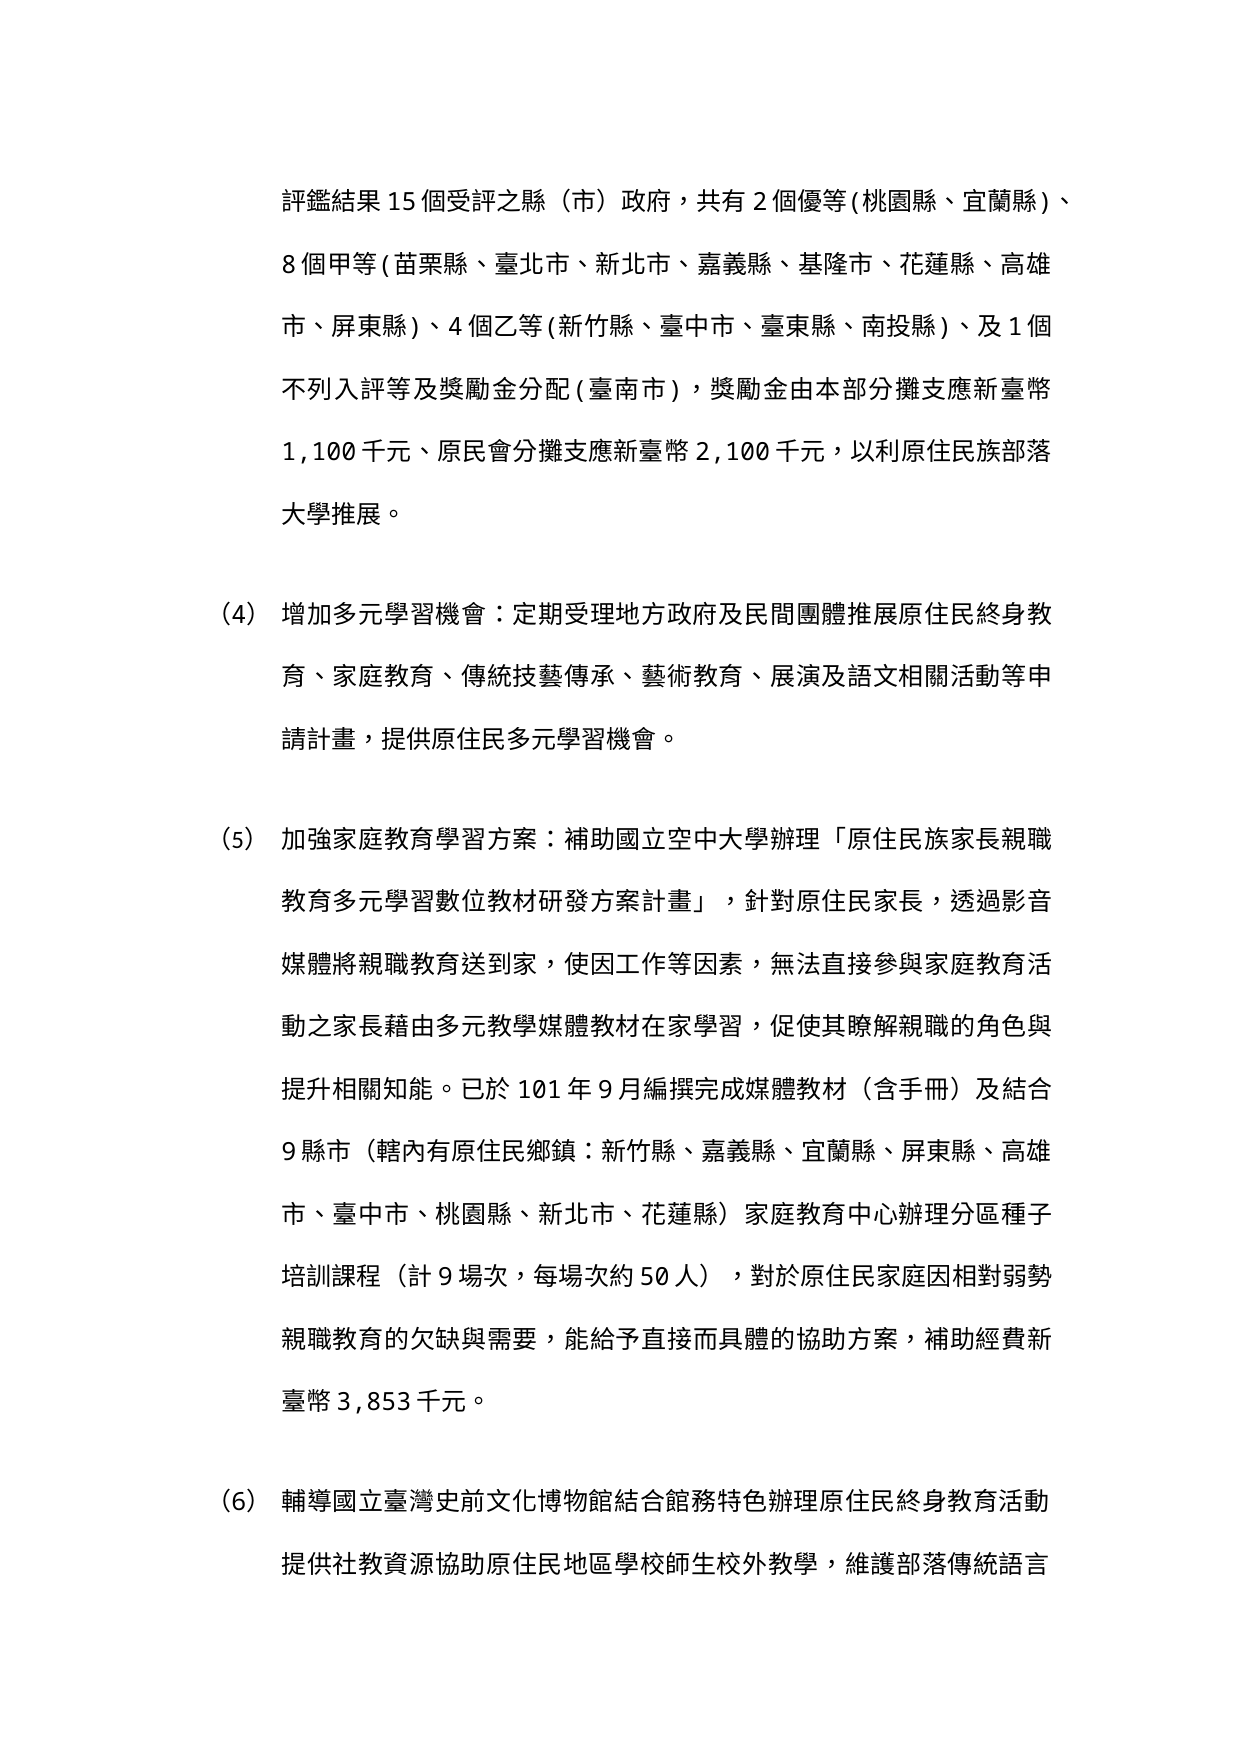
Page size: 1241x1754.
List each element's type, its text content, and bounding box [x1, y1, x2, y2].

list 評鑑部落大學品質：102年度共補助桃園縣、新竹縣、苗栗縣、臺中市、臺南市、南投縣、嘉義縣、屏東縣、宜蘭縣、花蓮縣、臺東縣、新北市、臺北市、基隆市及高雄市15個縣(市)辦理15所原住民族部落大學，補助經費計新臺幣18,000千元。另於101年11-12月與行政院原住民族委員會共同辦理「101年度原住民族部落大學評鑑」，評鑑結果15個受評之縣（市）政府，共有2個優等(桃園縣、宜蘭縣)、8個甲等(苗栗縣、臺北市、新北市、嘉義縣、基隆市、花蓮縣、高雄市、屏東縣)、4個乙等(新竹縣、臺中市、臺東縣、南投縣)、及1個不列入評等及獎勵金分配(臺南市)，獎勵金由本部分攤支應新臺幣1,100千元、原民會分攤支應新臺幣2,100千元，以利原住民族部落大學推展。 [206, 158, 1053, 533]
list 輔導國立臺灣史前文化博物館結合館務特色辦理原住民終身教育活動，提供社教資源協助原住民地區學校師生校外教學，維護部落傳統語言、文化與價值。輔導該館規劃有常設展，供來館民眾瞭解卑南遺址與卑南文化及各原住民族之社會文化與工藝儀典等；101年度補助該館辦理「人類學家的足跡」等8項計畫，補助經費約新臺幣11,490千元。 [206, 1458, 1053, 1583]
list 加強家庭教育學習方案：補助國立空中大學辦理「原住民族家長親職教育多元學習數位教材研發方案計畫」，針對原住民家長，透過影音媒體將親職教育送到家，使因工作等因素，無法直接參與家庭教育活動之家長藉由多元教學媒體教材在家學習，促使其瞭解親職的角色與提升相關知能。已於101年9月編撰完成媒體教材（含手冊）及結合9縣市（轄內有原住民鄉鎮：新竹縣、嘉義縣、宜蘭縣、屏東縣、高雄市、臺中市、桃園縣、新北市、花蓮縣）家庭教育中心辦理分區種子培訓課程（計9場次，每場次約50人），對於原住民家庭因相對弱勢親職教育的欠缺與需要，能給予直接而具體的協助方案，補助經費新臺幣3,853千元。 [206, 796, 1053, 1421]
list 增加多元學習機會：定期受理地方政府及民間團體推展原住民終身教育、家庭教育、傳統技藝傳承、藝術教育、展演及語文相關活動等申請計畫，提供原住民多元學習機會。 [206, 571, 1053, 758]
